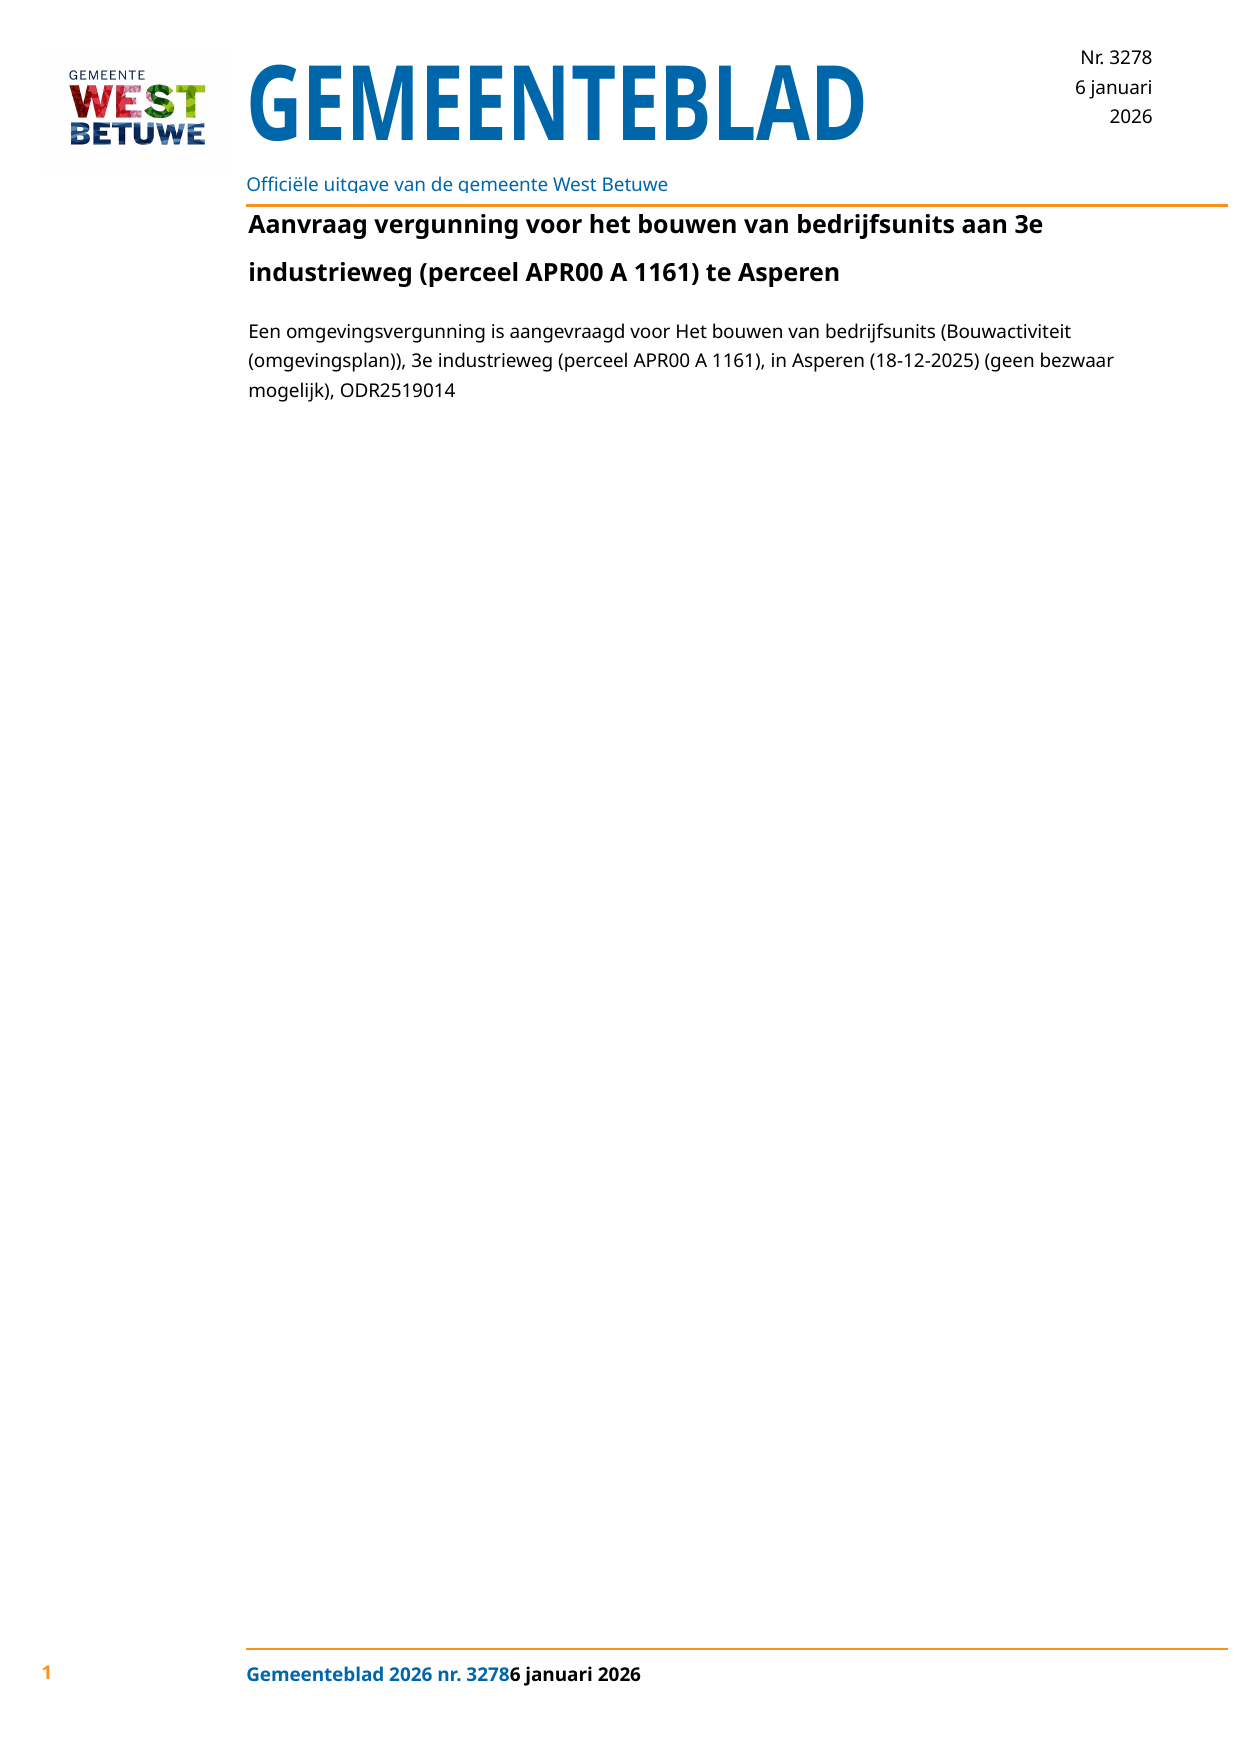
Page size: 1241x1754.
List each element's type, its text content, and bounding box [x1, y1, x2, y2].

text Aanvraag vergunning voor het bouwen van bedrijfsunits aan 3e industrieweg (perceel APR00 A 1161) te Asperen [248, 207, 1152, 288]
text Een omgevingsvergunning is aangevraagd voor Het bouwen van bedrijfsunits (Bouwactiviteit (omgevingsplan)), 3e industrieweg (perceel APR00 A 1161), in Asperen (18-12-2025) (geen bezwaar mogelijk), ODR2519014 [248, 318, 1152, 403]
picture [41, 47, 231, 172]
